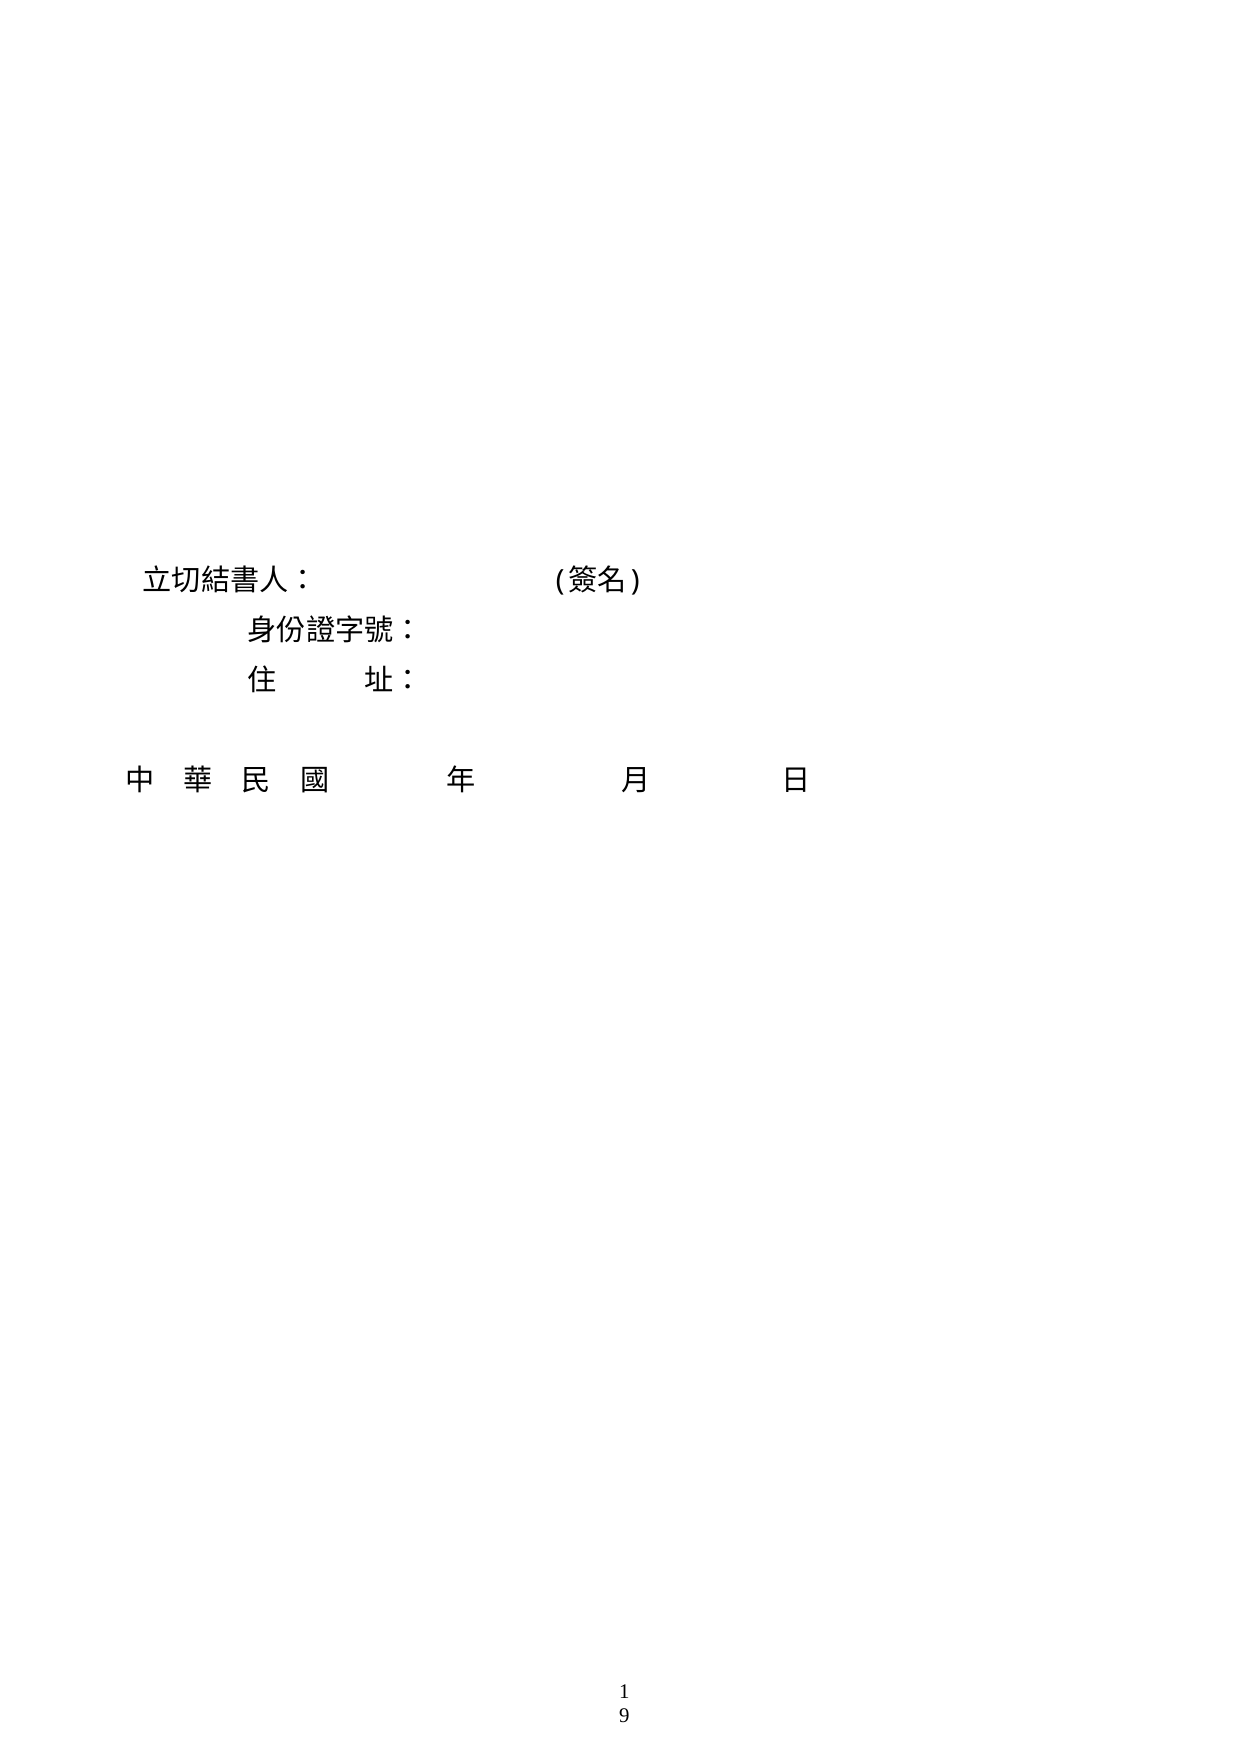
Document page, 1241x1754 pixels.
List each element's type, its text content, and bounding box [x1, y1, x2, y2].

text 住 址： [125, 651, 1165, 701]
text 身份證字號： [125, 601, 1165, 651]
text 中 華 民 國 年 月 日 [125, 751, 1165, 801]
text 立切結書人： (簽名) [125, 551, 1165, 601]
